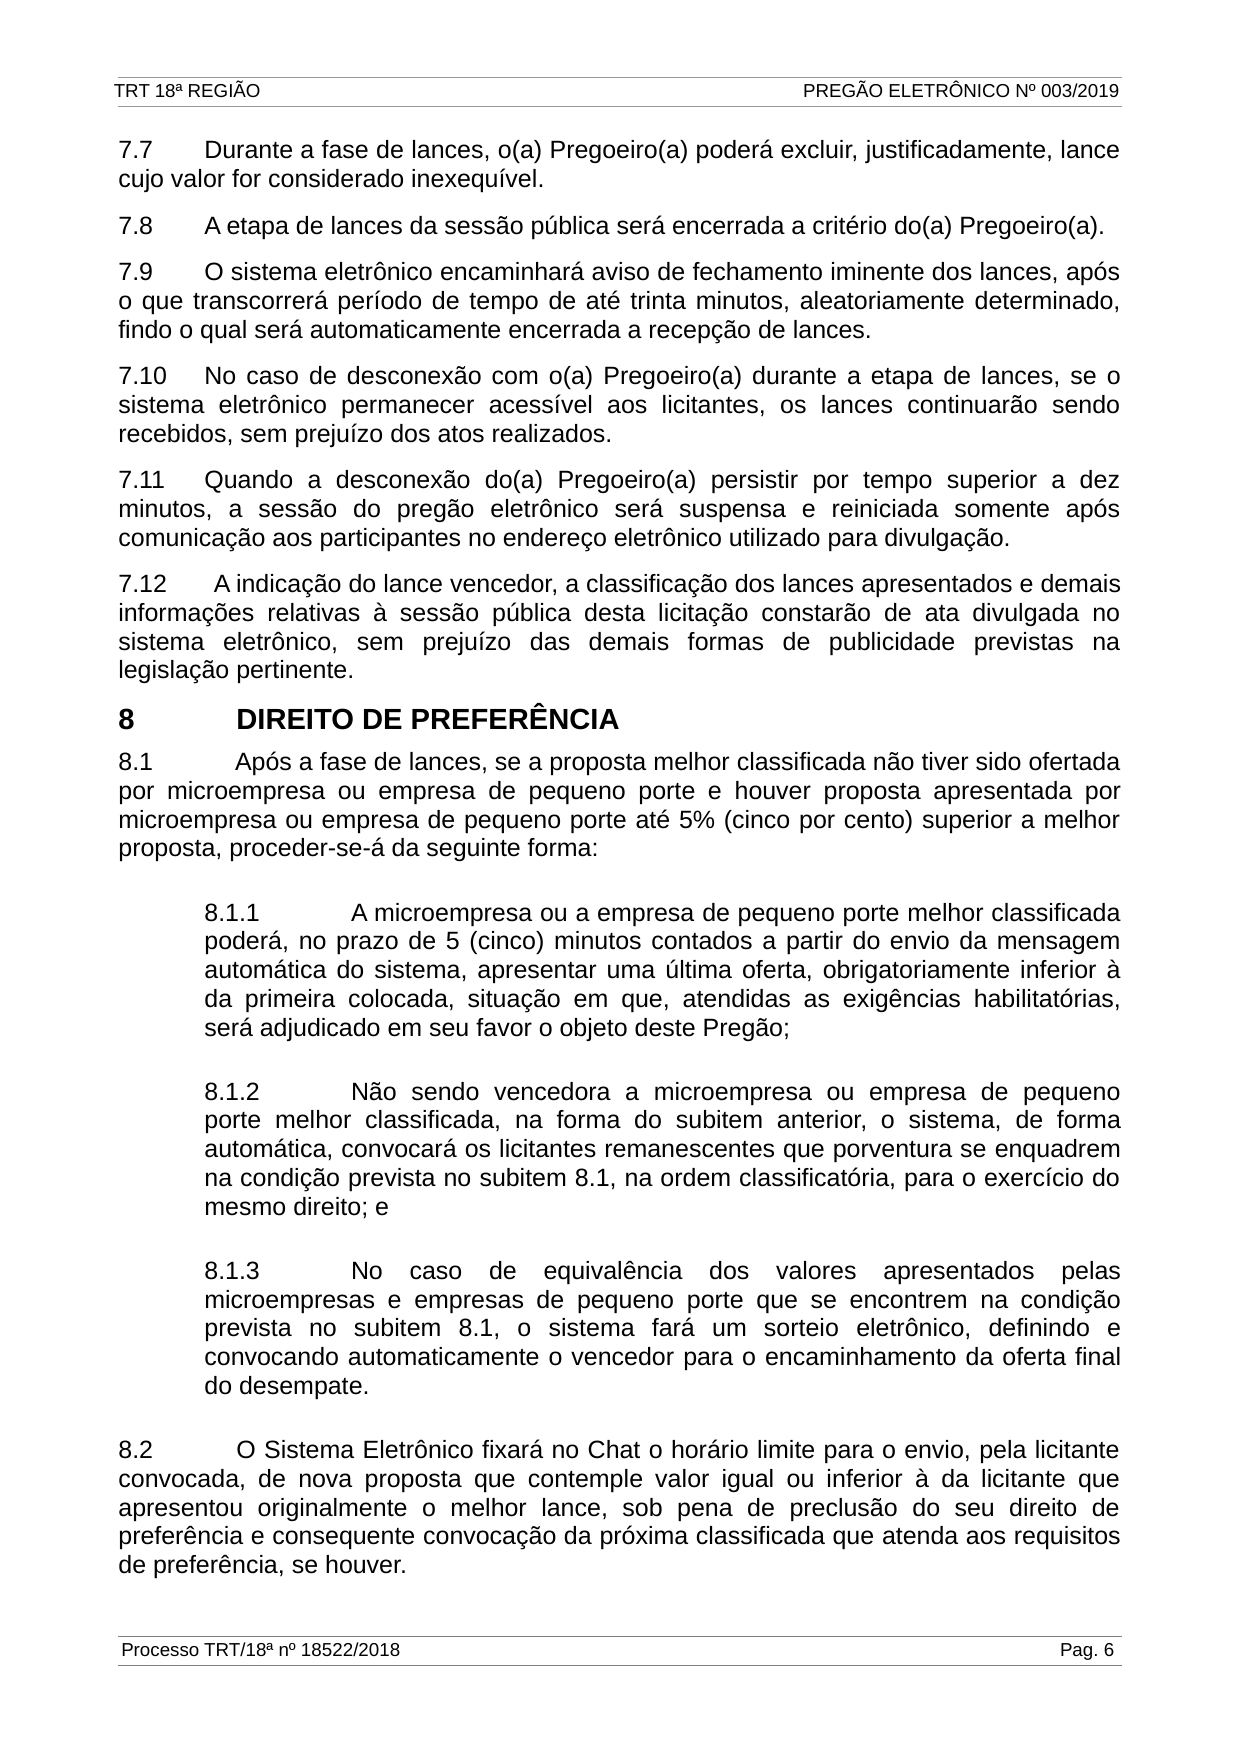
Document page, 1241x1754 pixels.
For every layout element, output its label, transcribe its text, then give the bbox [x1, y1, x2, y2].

text 8.1.2 Não sendo vencedora a microempresa ou empresa de pequeno porte melhor classificada, na forma do subitem anterior, o sistema, de forma automática, convocará os licitantes remanescentes que porventura se enquadrem na condição prevista no subitem 8.1, na ordem classificatória, para o exercício do mesmo direito; e [204, 1077, 1122, 1220]
text 8.1 Após a fase de lances, se a proposta melhor classificada não tiver sido ofertada por microempresa ou empresa de pequeno porte e houver proposta apresentada por microempresa ou empresa de pequeno porte até 5% (cinco por cento) superior a melhor proposta, proceder-se-á da seguinte forma: [118, 747, 1122, 862]
text 7.9 O sistema eletrônico encaminhará aviso de fechamento iminente dos lances, após o que transcorrerá período de tempo de até trinta minutos, aleatoriamente determinado, findo o qual será automaticamente encerrada a recepção de lances. [118, 257, 1122, 343]
text 8 DIREITO DE PREFERÊNCIA [118, 702, 1122, 735]
text 8.2 O Sistema Eletrônico fixará no Chat o horário limite para o envio, pela licitante convocada, de nova proposta que contemple valor igual ou inferior à da licitante que apresentou originalmente o melhor lance, sob pena de preclusão do seu direito de preferência e consequente convocação da próxima classificada que atenda aos requisitos de preferência, se houver. [118, 1435, 1122, 1579]
text 7.8 A etapa de lances da sessão pública será encerrada a critério do(a) Pregoeiro(a). [118, 211, 1122, 239]
text 7.12 A indicação do lance vencedor, a classificação dos lances apresentados e demais informações relativas à sessão pública desta licitação constarão de ata divulgada no sistema eletrônico, sem prejuízo das demais formas de publicidade previstas na legislação pertinente. [118, 569, 1122, 684]
text 7.7 Durante a fase de lances, o(a) Pregoeiro(a) poderá excluir, justificadamente, lance cujo valor for considerado inexequível. [118, 136, 1122, 193]
list 8.1.3 No caso de equivalência dos valores apresentados pelas microempresas e empresas de pequeno porte que se encontrem na condição prevista no subitem 8.1, o sistema fará um sorteio eletrônico, definindo e convocando automaticamente o vencedor para o encaminhamento da oferta final do desempate. [204, 1256, 1122, 1399]
text 8.1.1 A microempresa ou a empresa de pequeno porte melhor classificada poderá, no prazo de 5 (cinco) minutos contados a partir do envio da mensagem automática do sistema, apresentar uma última oferta, obrigatoriamente inferior à da primeira colocada, situação em que, atendidas as exigências habilitatórias, será adjudicado em seu favor o objeto deste Pregão; [204, 897, 1122, 1041]
text 7.11 Quando a desconexão do(a) Pregoeiro(a) persistir por tempo superior a dez minutos, a sessão do pregão eletrônico será suspensa e reiniciada somente após comunicação aos participantes no endereço eletrônico utilizado para divulgação. [118, 465, 1122, 551]
text 7.10 No caso de desconexão com o(a) Pregoeiro(a) durante a etapa de lances, se o sistema eletrônico permanecer acessível aos licitantes, os lances continuarão sendo recebidos, sem prejuízo dos atos realizados. [118, 361, 1122, 447]
